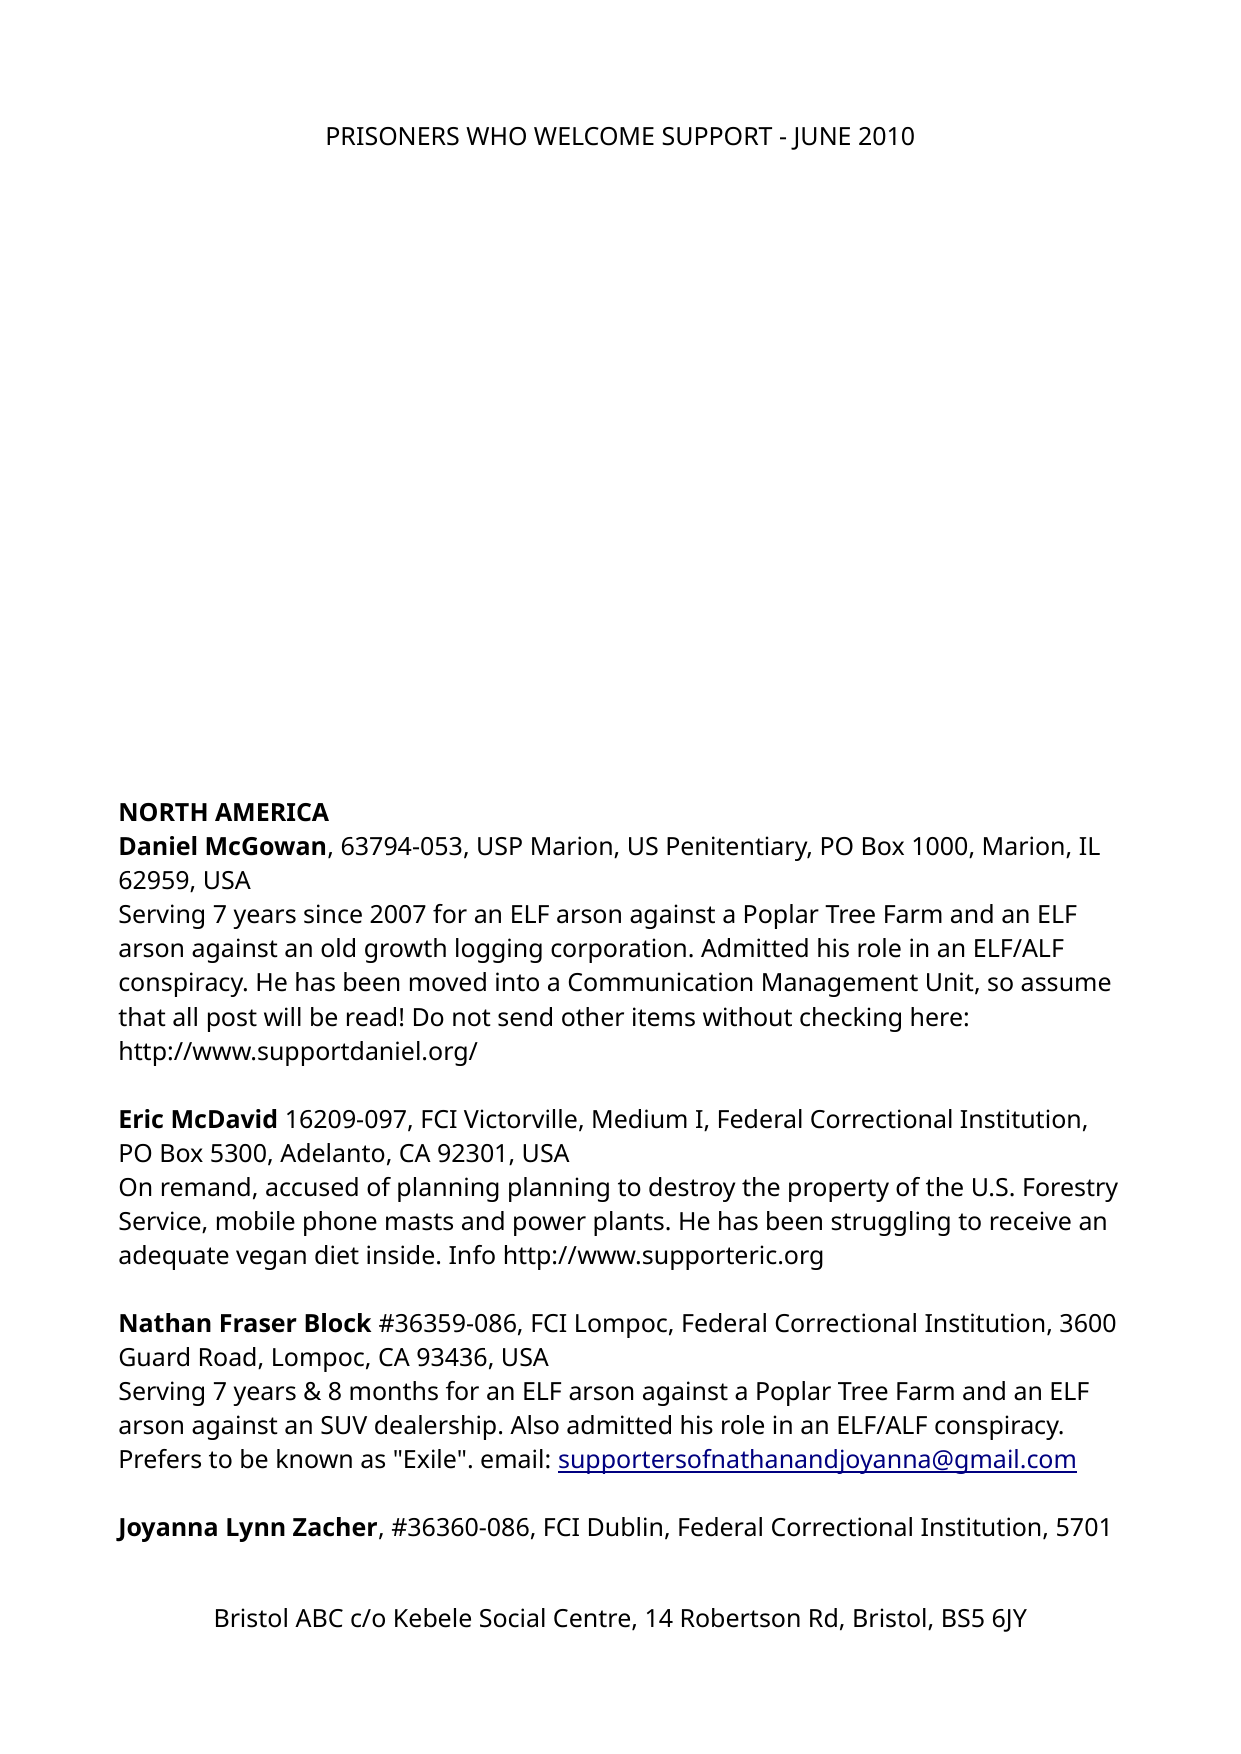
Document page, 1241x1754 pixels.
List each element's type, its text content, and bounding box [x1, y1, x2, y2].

text Eric McDavid 16209-097, FCI Victorville, Medium I, Federal Correctional Institution, PO Box 5300, Adelanto, CA 92301, USA On remand, accused of planning planning to destroy the property of the U.S. Forestry Service, mobile phone masts and power plants. He has been struggling to receive an adequate vegan diet inside. Info http://www.supporteric.org Nathan Fraser Block #36359-086, FCI Lompoc, Federal Correctional Institution, 3600 Guard Road, Lompoc, CA 93436, USA Serving 7 years & 8 months for an ELF arson against a Poplar Tree Farm and an ELF arson against an SUV dealership. Also admitted his role in an ELF/ALF conspiracy. Prefers to be known as "Exile". email: supportersofnathanandjoyanna@gmail.com Joyanna Lynn Zacher, #36360-086, FCI Dublin, Federal Correctional Institution, 5701 [118, 1101, 1123, 1544]
text Daniel McGowan, 63794-053, USP Marion, US Penitentiary, PO Box 1000, Marion, IL 62959, USA [118, 829, 1123, 897]
text NORTH AMERICA [118, 795, 1123, 829]
text Serving 7 years since 2007 for an ELF arson against a Poplar Tree Farm and an ELF arson against an old growth logging corporation. Admitted his role in an ELF/ALF conspiracy. He has been moved into a Communication Management Unit, so assume that all post will be read! Do not send other items without checking here: http://www.supportdaniel.org/ [118, 897, 1123, 1101]
